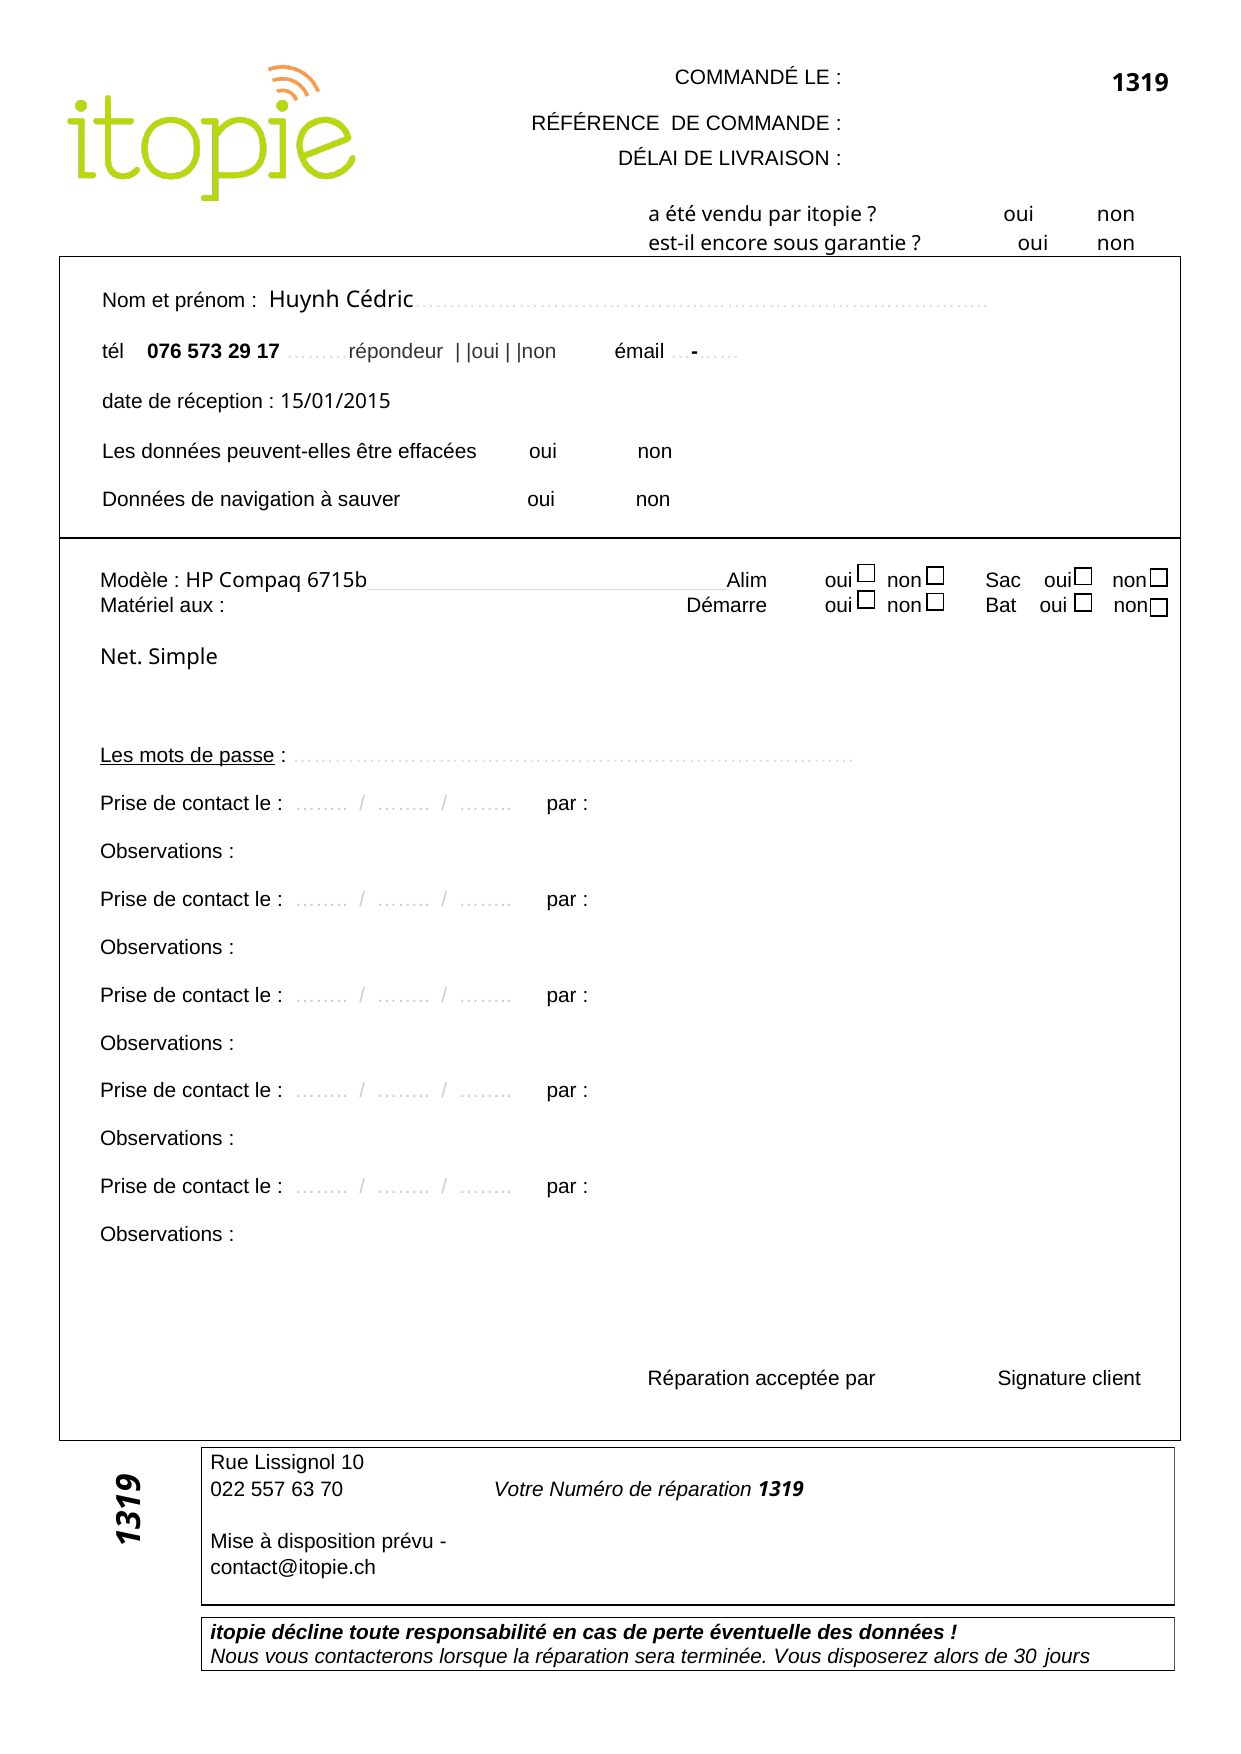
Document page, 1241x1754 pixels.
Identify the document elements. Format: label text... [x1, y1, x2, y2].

text est-il encore sous garantie ? oui non [59, 228, 1181, 256]
text Modèle : HP Compaq 6715b Alim oui non Sac oui non [60, 562, 856, 590]
text Réparation acceptée par Signature client [60, 1363, 1180, 1390]
text Données de navigation à sauver oui non [60, 484, 1180, 511]
text Modèle : HP Compaq 6715b Alim oui non Sac oui non [948, 562, 1180, 590]
table_cell RÉFÉRENCE DE COMMANDE : [490, 105, 847, 140]
table_header 1319 [847, 59, 1180, 104]
table_header 1319 [59, 1441, 195, 1677]
text Prise de contact le : …….. / …….. / …….. par : [60, 1075, 1180, 1102]
text tél 076 573 29 17 ………répondeur | |oui | |non émail …-…… [60, 335, 1180, 362]
text Prise de contact le : …….. / …….. / …….. par : [60, 1171, 1180, 1198]
text Prise de contact le : …….. / …….. / …….. par : [60, 979, 1180, 1006]
text Observations : [60, 1123, 1180, 1150]
text Modèle : HP Compaq 6715b Alim oui non Sac oui non [879, 562, 925, 590]
table_header COMMANDÉ LE : [490, 59, 847, 104]
picture [67, 65, 356, 201]
table_header Rue Lissignol 10 022 557 63 70 Votre Numéro de réparation 1319 Mise à disposition prévu - contact@itopie.ch [195, 1441, 1180, 1611]
table_cell DÉLAI DE LIVRAISON : [490, 140, 847, 175]
text Prise de contact le : …….. / …….. / …….. par : [60, 788, 1180, 815]
text Observations : [60, 1027, 1180, 1054]
table_cell [847, 105, 1180, 140]
text date de réception : 15/01/2015 [60, 383, 1180, 415]
text Observations : [60, 931, 1180, 958]
text Observations : [60, 836, 1180, 863]
text Nom et prénom : Huynh Cédric……………………………………………………………………….. [60, 280, 1180, 314]
text Observations : [60, 1219, 1180, 1246]
text Les mots de passe : ……………………………………………………………………… [60, 740, 1180, 767]
text Net. Simple [60, 638, 1180, 671]
text Prise de contact le : …….. / …….. / …….. par : [60, 883, 1180, 911]
text Matériel aux : Démarre oui non Bat oui non [60, 590, 1180, 617]
table_cell itopie décline toute responsabilité en cas de perte éventuelle des données ! Nous vous contacterons lorsque la réparation sera terminée. Vous disposerez alors de 30 jours [195, 1611, 1180, 1677]
table_cell [847, 140, 1180, 175]
text a été vendu par itopie ? oui non [59, 199, 1181, 228]
text Les données peuvent-elles être effacées oui non [60, 436, 1180, 463]
